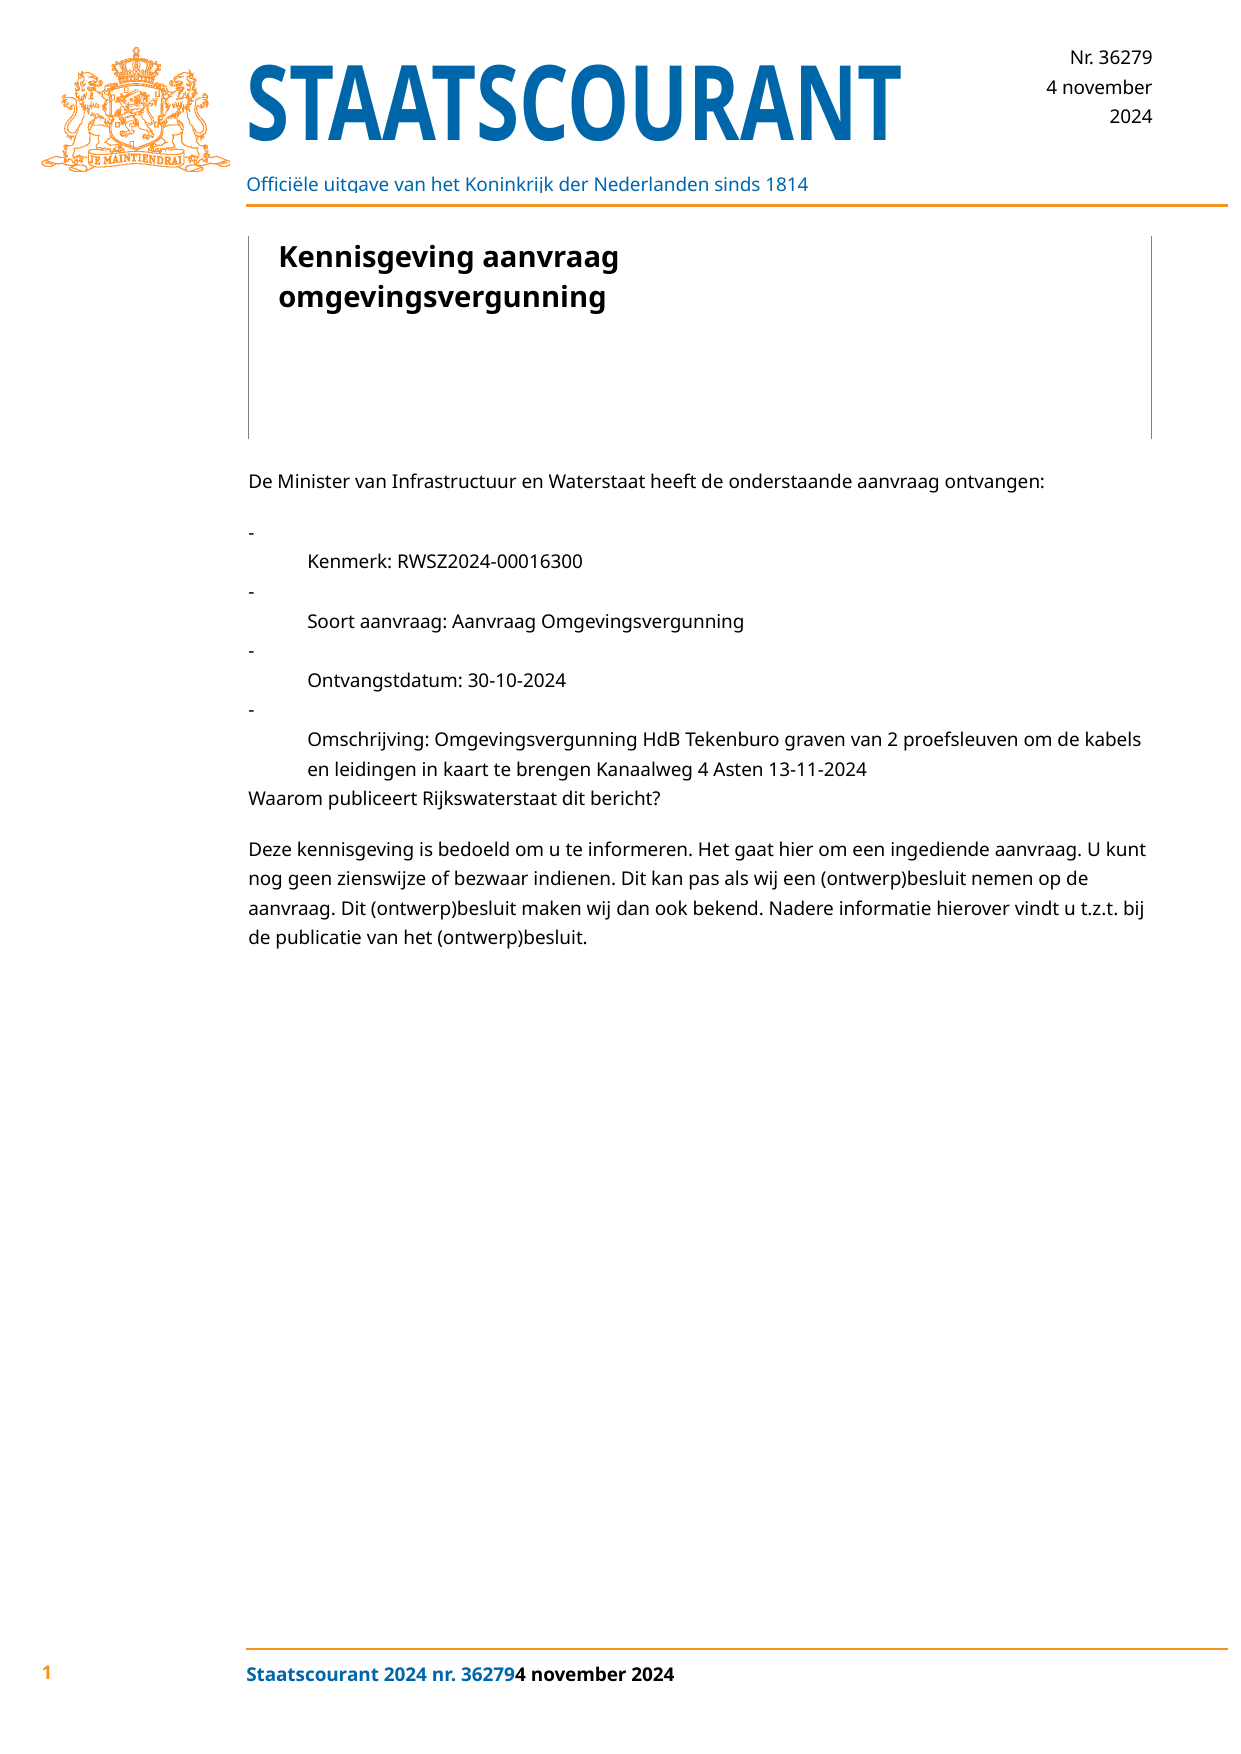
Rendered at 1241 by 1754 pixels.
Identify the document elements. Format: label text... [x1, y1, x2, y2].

list Ontvangstdatum: 30-10-2024 [248, 667, 1152, 693]
table_header [1090, 236, 1151, 413]
list Omschrijving: Omgevingsvergunning HdB Tekenburo graven van 2 proefsleuven om de kabels en leidingen in kaart te brengen Kanaalweg 4 Asten 13-11-2024 [248, 726, 1152, 781]
text Waarom publiceert Rijkswaterstaat dit bericht? [248, 785, 1152, 811]
list Soort aanvraag: Aanvraag Omgevingsvergunning [248, 608, 1152, 633]
list Kenmerk: RWSZ2024-00016300 [248, 549, 1152, 574]
picture [912, 236, 1090, 414]
picture [41, 47, 231, 172]
table_header [850, 236, 912, 413]
table_header [850, 414, 1151, 439]
table_header Kennisgeving aanvraag omgevingsvergunning [249, 236, 850, 439]
text De Minister van Infrastructuur en Waterstaat heeft de onderstaande aanvraag ontvangen: [248, 469, 1152, 494]
text Deze kennisgeving is bedoeld om u te informeren. Het gaat hier om een ingediende aanvraag. U kunt nog geen zienswijze of bezwaar indienen. Dit kan pas als wij een (ontwerp)besluit nemen op de aanvraag. Dit (ontwerp)besluit maken wij dan ook bekend. Nadere informatie hierover vindt u t.z.t. bij de publicatie van het (ontwerp)besluit. [248, 836, 1152, 950]
